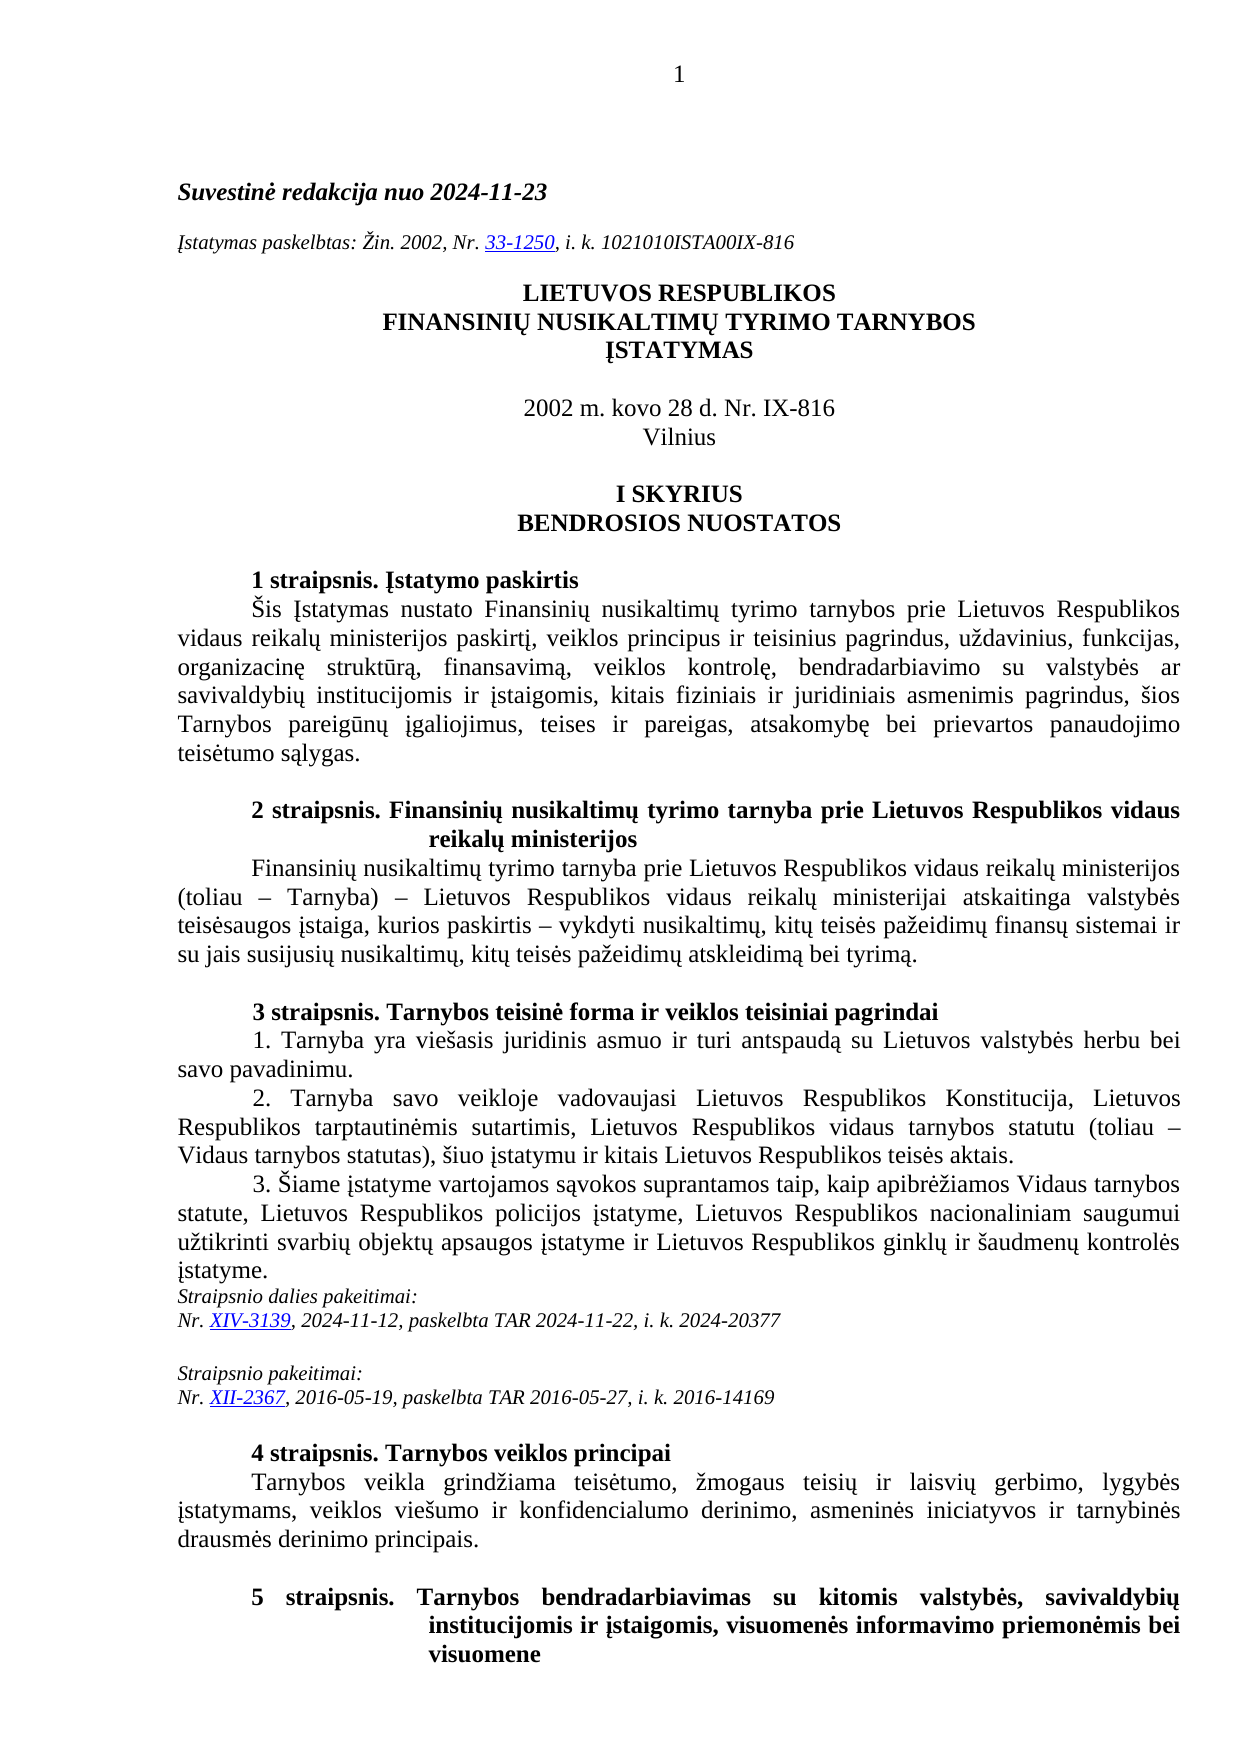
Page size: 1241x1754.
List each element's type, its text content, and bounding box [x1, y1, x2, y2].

text 2002 m. kovo 28 d. Nr. IX-816 [177, 393, 1181, 422]
text BENDROSIOS NUOSTATOS [177, 508, 1181, 537]
text Straipsnio dalies pakeitimai: [177, 1284, 1181, 1308]
text Nr. XII-2367, 2016-05-19, paskelbta TAR 2016-05-27, i. k. 2016-14169 [177, 1385, 1181, 1409]
text 1 straipsnis. Įstatymo paskirtis [177, 566, 1181, 594]
text Suvestinė redakcija nuo 2024-11-23 [177, 177, 1181, 206]
text 3. Šiame įstatyme vartojamos sąvokos suprantamos taip, kaip apibrėžiamos Vidaus tarnybos statute, Lietuvos Respublikos policijos įstatyme, Lietuvos Respublikos nacionaliniam saugumui užtikrinti svarbių objektų apsaugos įstatyme ir Lietuvos Respublikos ginklų ir šaudmenų kontrolės įstatyme. [177, 1169, 1181, 1284]
text 5 straipsnis. Tarnybos bendradarbiavimas su kitomis valstybės, savivaldybių institucijomis ir įstaigomis, visuomenės informavimo priemonėmis bei visuomene [251, 1582, 1181, 1668]
text I SKYRIUS [177, 479, 1181, 508]
text Šis Įstatymas nustato Finansinių nusikaltimų tyrimo tarnybos prie Lietuvos Respublikos vidaus reikalų ministerijos paskirtį, veiklos principus ir teisinius pagrindus, uždavinius, funkcijas, organizacinę struktūrą, finansavimą, veiklos kontrolę, bendradarbiavimo su valstybės ar savivaldybių institucijomis ir įstaigomis, kitais fiziniais ir juridiniais asmenimis pagrindus, šios Tarnybos pareigūnų įgaliojimus, teises ir pareigas, atsakomybę bei prievartos panaudojimo teisėtumo sąlygas. [177, 594, 1181, 767]
text Įstatymas paskelbtas: Žin. 2002, Nr. 33-1250, i. k. 1021010ISTA00IX-816 [177, 230, 1181, 254]
text LIETUVOS RESPUBLIKOS FINANSINIŲ NUSIKALTIMŲ TYRIMO TARNYBOS ĮSTATYMAS [177, 278, 1181, 364]
text 3 straipsnis. Tarnybos teisinė forma ir veiklos teisiniai pagrindai [177, 997, 1181, 1026]
text 1. Tarnyba yra viešasis juridinis asmuo ir turi antspaudą su Lietuvos valstybės herbu bei savo pavadinimu. [177, 1026, 1181, 1083]
text 4 straipsnis. Tarnybos veiklos principai [177, 1438, 1181, 1467]
text Straipsnio pakeitimai: [177, 1361, 1181, 1385]
text Tarnybos veikla grindžiama teisėtumo, žmogaus teisių ir laisvių gerbimo, lygybės įstatymams, veiklos viešumo ir konfidencialumo derinimo, asmeninės iniciatyvos ir tarnybinės drausmės derinimo principais. [177, 1467, 1181, 1553]
text Finansinių nusikaltimų tyrimo tarnyba prie Lietuvos Respublikos vidaus reikalų ministerijos (toliau – Tarnyba) – Lietuvos Respublikos vidaus reikalų ministerijai atskaitinga valstybės teisėsaugos įstaiga, kurios paskirtis – vykdyti nusikaltimų, kitų teisės pažeidimų finansų sistemai ir su jais susijusių nusikaltimų, kitų teisės pažeidimų atskleidimą bei tyrimą. [177, 853, 1181, 968]
text 2. Tarnyba savo veikloje vadovaujasi Lietuvos Respublikos Konstitucija, Lietuvos Respublikos tarptautinėmis sutartimis, Lietuvos Respublikos vidaus tarnybos statutu (toliau – Vidaus tarnybos statutas), šiuo įstatymu ir kitais Lietuvos Respublikos teisės aktais. [177, 1083, 1181, 1169]
text Nr. XIV-3139, 2024-11-12, paskelbta TAR 2024-11-22, i. k. 2024-20377 [177, 1308, 1181, 1332]
text 2 straipsnis. Finansinių nusikaltimų tyrimo tarnyba prie Lietuvos Respublikos vidaus reikalų ministerijos [251, 796, 1181, 853]
text Vilnius [177, 422, 1181, 451]
